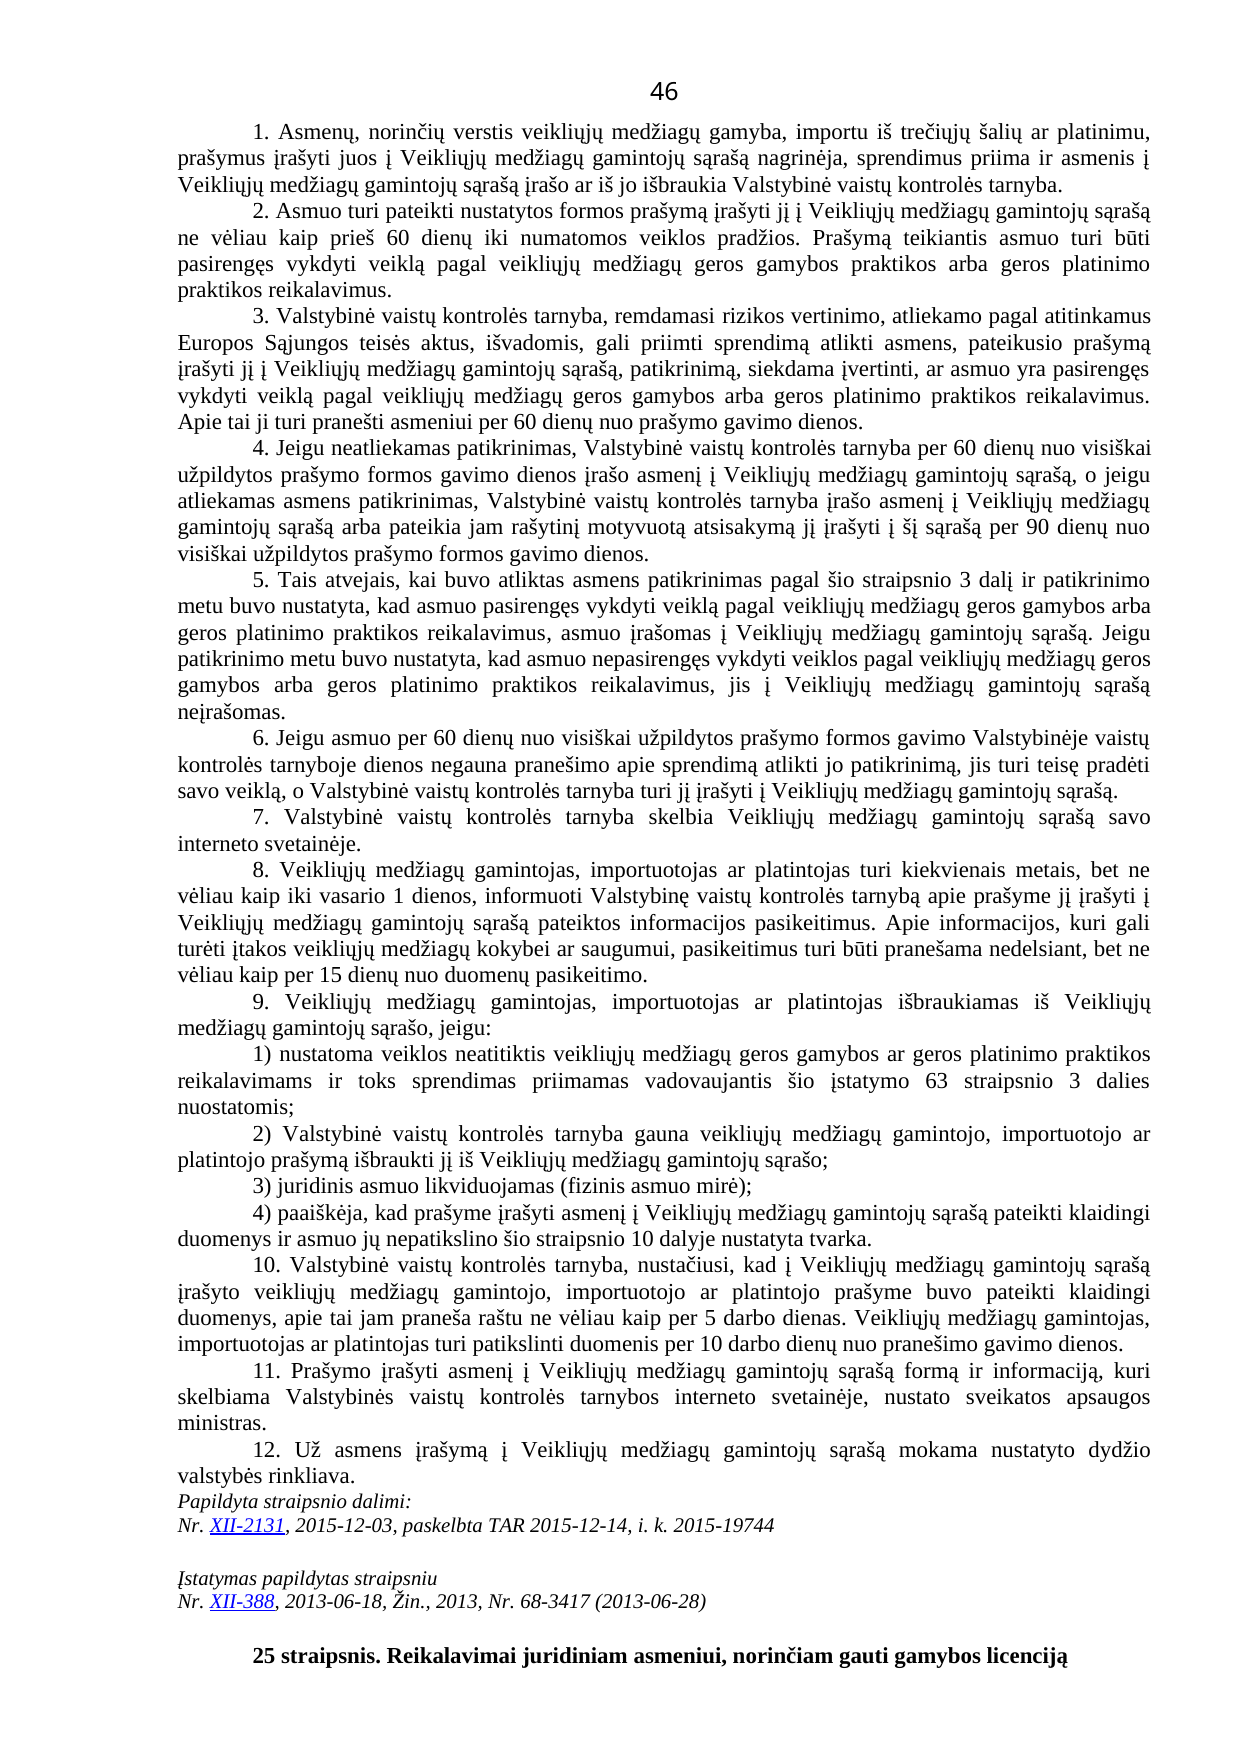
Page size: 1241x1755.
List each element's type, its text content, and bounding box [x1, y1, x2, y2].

text 1) nustatoma veiklos neatitiktis veikliųjų medžiagų geros gamybos ar geros platinimo praktikos reikalavimams ir toks sprendimas priimamas vadovaujantis šio įstatymo 63 straipsnio 3 dalies nuostatomis; [177, 1041, 1152, 1119]
text 2) Valstybinė vaistų kontrolės tarnyba gauna veikliųjų medžiagų gamintojo, importuotojo ar platintojo prašymą išbraukti jį iš Veikliųjų medžiagų gamintojų sąrašo; [177, 1119, 1152, 1172]
text 9. Veikliųjų medžiagų gamintojas, importuotojas ar platintojas išbraukiamas iš Veikliųjų medžiagų gamintojų sąrašo, jeigu: [177, 988, 1152, 1041]
text Nr. XII-2131, 2015-12-03, paskelbta TAR 2015-12-14, i. k. 2015-19744 [177, 1513, 1152, 1537]
text 1. Asmenų, norinčių verstis veikliųjų medžiagų gamyba, importu iš trečiųjų šalių ar platinimu, prašymus įrašyti juos į Veikliųjų medžiagų gamintojų sąrašą nagrinėja, sprendimus priima ir asmenis į Veikliųjų medžiagų gamintojų sąrašą įrašo ar iš jo išbraukia Valstybinė vaistų kontrolės tarnyba. [177, 118, 1152, 197]
text 8. Veikliųjų medžiagų gamintojas, importuotojas ar platintojas turi kiekvienais metais, bet ne vėliau kaip iki vasario 1 dienos, informuoti Valstybinę vaistų kontrolės tarnybą apie prašyme jį įrašyti į Veikliųjų medžiagų gamintojų sąrašą pateiktos informacijos pasikeitimus. Apie informacijos, kuri gali turėti įtakos veikliųjų medžiagų kokybei ar saugumui, pasikeitimus turi būti pranešama nedelsiant, bet ne vėliau kaip per 15 dienų nuo duomenų pasikeitimo. [177, 856, 1152, 988]
text 7. Valstybinė vaistų kontrolės tarnyba skelbia Veikliųjų medžiagų gamintojų sąrašą savo interneto svetainėje. [177, 803, 1152, 856]
text Papildyta straipsnio dalimi: [177, 1488, 1152, 1513]
text 4) paaiškėja, kad prašyme įrašyti asmenį į Veikliųjų medžiagų gamintojų sąrašą pateikti klaidingi duomenys ir asmuo jų nepatikslino šio straipsnio 10 dalyje nustatyta tvarka. [177, 1199, 1152, 1251]
text 3. Valstybinė vaistų kontrolės tarnyba, remdamasi rizikos vertinimo, atliekamo pagal atitinkamus Europos Sąjungos teisės aktus, išvadomis, gali priimti sprendimą atlikti asmens, pateikusio prašymą įrašyti jį į Veikliųjų medžiagų gamintojų sąrašą, patikrinimą, siekdama įvertinti, ar asmuo yra pasirengęs vykdyti veiklą pagal veikliųjų medžiagų geros gamybos arba geros platinimo praktikos reikalavimus. Apie tai ji turi pranešti asmeniui per 60 dienų nuo prašymo gavimo dienos. [177, 303, 1152, 434]
text 12. Už asmens įrašymą į Veikliųjų medžiagų gamintojų sąrašą mokama nustatyto dydžio valstybės rinkliava. [177, 1436, 1152, 1488]
text 2. Asmuo turi pateikti nustatytos formos prašymą įrašyti jį į Veikliųjų medžiagų gamintojų sąrašą ne vėliau kaip prieš 60 dienų iki numatomos veiklos pradžios. Prašymą teikiantis asmuo turi būti pasirengęs vykdyti veiklą pagal veikliųjų medžiagų geros gamybos praktikos arba geros platinimo praktikos reikalavimus. [177, 197, 1152, 303]
text 25 straipsnis. Reikalavimai juridiniam asmeniui, norinčiam gauti gamybos licenciją [252, 1642, 1152, 1669]
text 11. Prašymo įrašyti asmenį į Veikliųjų medžiagų gamintojų sąrašą formą ir informaciją, kuri skelbiama Valstybinės vaistų kontrolės tarnybos interneto svetainėje, nustato sveikatos apsaugos ministras. [177, 1357, 1152, 1436]
text 5. Tais atvejais, kai buvo atliktas asmens patikrinimas pagal šio straipsnio 3 dalį ir patikrinimo metu buvo nustatyta, kad asmuo pasirengęs vykdyti veiklą pagal veikliųjų medžiagų geros gamybos arba geros platinimo praktikos reikalavimus, asmuo įrašomas į Veikliųjų medžiagų gamintojų sąrašą. Jeigu patikrinimo metu buvo nustatyta, kad asmuo nepasirengęs vykdyti veiklos pagal veikliųjų medžiagų geros gamybos arba geros platinimo praktikos reikalavimus, jis į Veikliųjų medžiagų gamintojų sąrašą neįrašomas. [177, 566, 1152, 724]
text 3) juridinis asmuo likviduojamas (fizinis asmuo mirė); [177, 1172, 1152, 1199]
text Įstatymas papildytas straipsniu [177, 1565, 1152, 1589]
text 4. Jeigu neatliekamas patikrinimas, Valstybinė vaistų kontrolės tarnyba per 60 dienų nuo visiškai užpildytos prašymo formos gavimo dienos įrašo asmenį į Veikliųjų medžiagų gamintojų sąrašą, o jeigu atliekamas asmens patikrinimas, Valstybinė vaistų kontrolės tarnyba įrašo asmenį į Veikliųjų medžiagų gamintojų sąrašą arba pateikia jam rašytinį motyvuotą atsisakymą jį įrašyti į šį sąrašą per 90 dienų nuo visiškai užpildytos prašymo formos gavimo dienos. [177, 434, 1152, 566]
text 10. Valstybinė vaistų kontrolės tarnyba, nustačiusi, kad į Veikliųjų medžiagų gamintojų sąrašą įrašyto veikliųjų medžiagų gamintojo, importuotojo ar platintojo prašyme buvo pateikti klaidingi duomenys, apie tai jam praneša raštu ne vėliau kaip per 5 darbo dienas. Veikliųjų medžiagų gamintojas, importuotojas ar platintojas turi patikslinti duomenis per 10 darbo dienų nuo pranešimo gavimo dienos. [177, 1251, 1152, 1357]
text 6. Jeigu asmuo per 60 dienų nuo visiškai užpildytos prašymo formos gavimo Valstybinėje vaistų kontrolės tarnyboje dienos negauna pranešimo apie sprendimą atlikti jo patikrinimą, jis turi teisę pradėti savo veiklą, o Valstybinė vaistų kontrolės tarnyba turi jį įrašyti į Veikliųjų medžiagų gamintojų sąrašą. [177, 724, 1152, 803]
text Nr. XII-388, 2013-06-18, Žin., 2013, Nr. 68-3417 (2013-06-28) [177, 1589, 1152, 1613]
